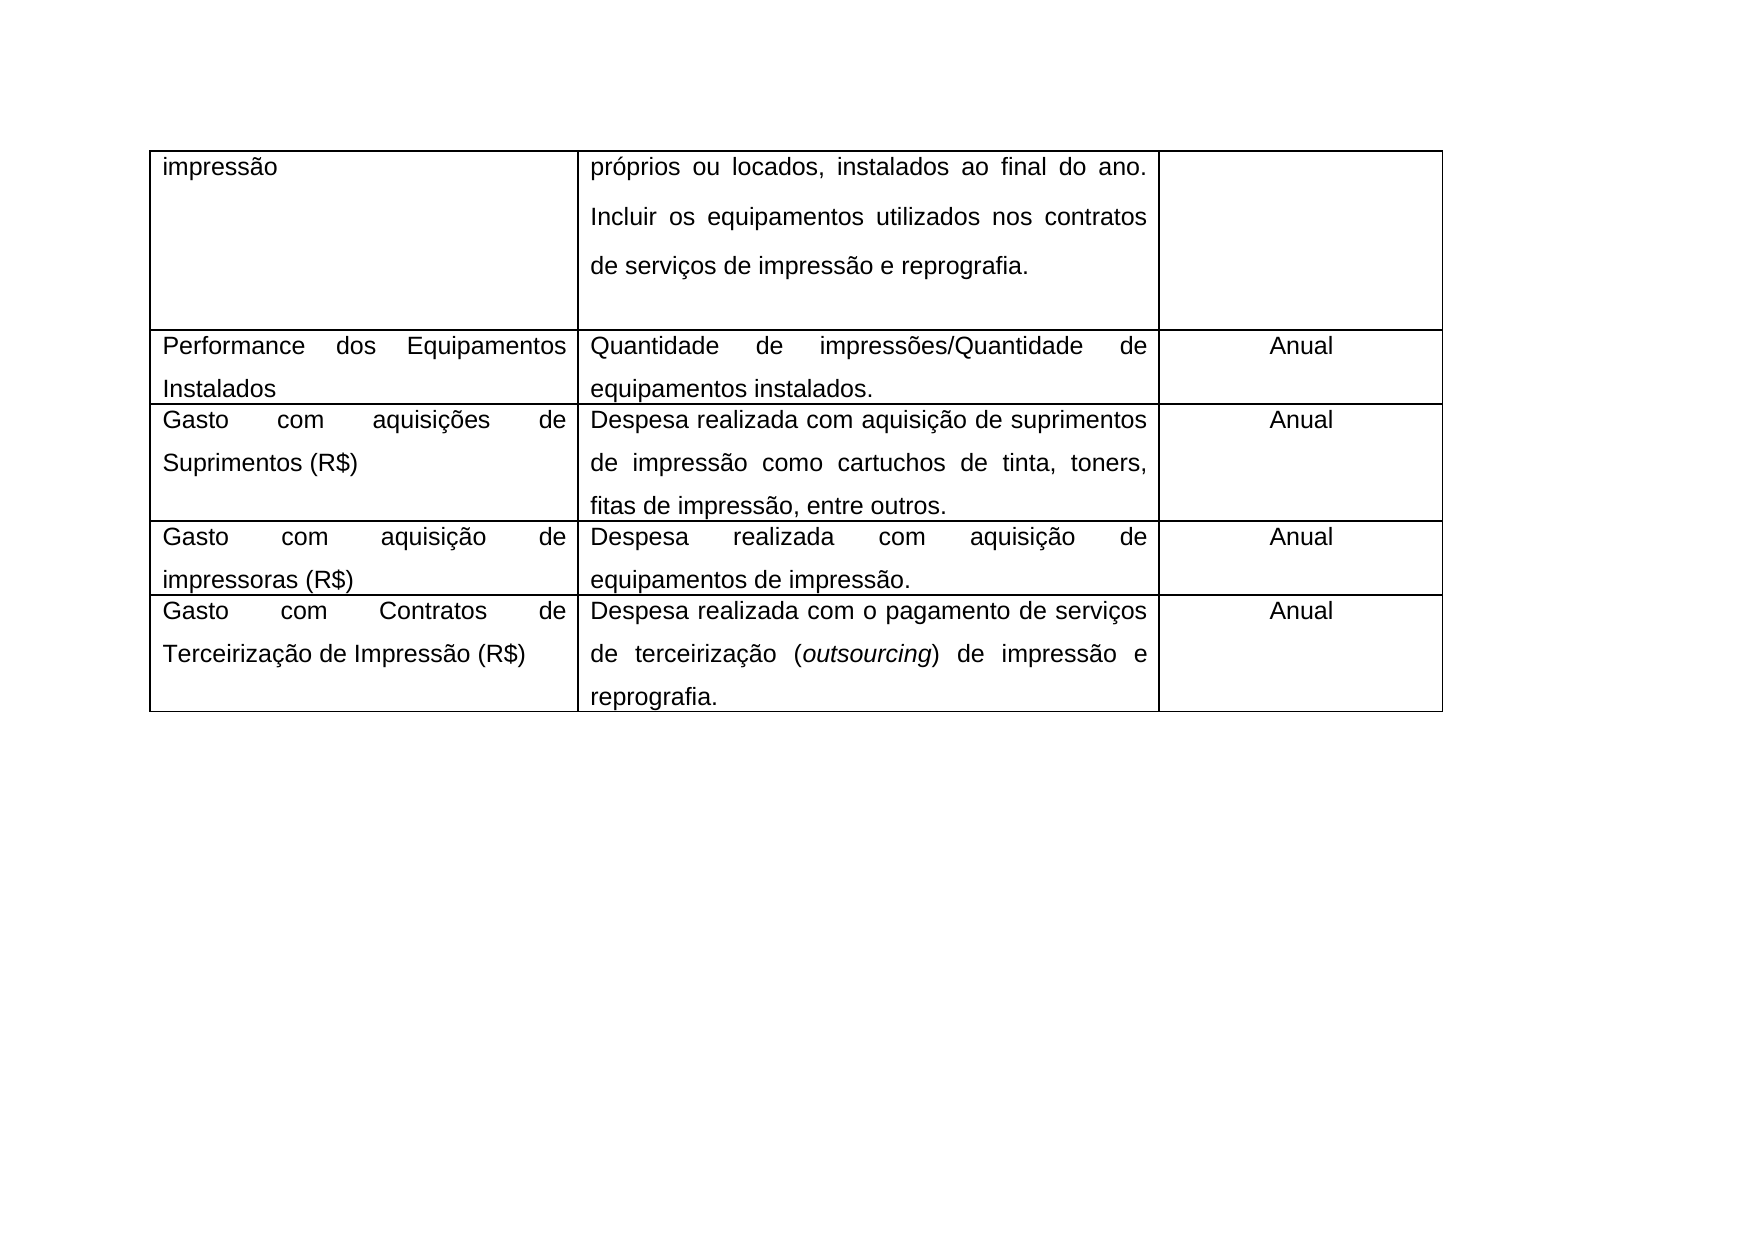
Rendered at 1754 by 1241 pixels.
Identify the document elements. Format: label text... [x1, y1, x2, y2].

table_cell Anual [1160, 522, 1442, 594]
table_cell Gasto com aquisições de Suprimentos (R$) [151, 405, 577, 520]
table_cell Quantidade de impressões/Quantidade de equipamentos instalados. [579, 331, 1158, 403]
table_cell Gasto com Contratos de Terceirização de Impressão (R$) [151, 596, 577, 711]
table_cell Anual [1160, 596, 1442, 711]
table_cell Despesa realizada com aquisição de equipamentos de impressão. [579, 522, 1158, 594]
table_cell impressão [151, 152, 577, 329]
table_cell Quantidade de equipamentos de impressão, próprios ou locados, instalados ao final do ano. Incluir os equipamentos utilizados nos contratos de serviços de impressão e reprografia. [579, 152, 1158, 329]
table_cell Anual [1160, 405, 1442, 520]
table_cell Despesa realizada com o pagamento de serviços de terceirização (outsourcing) de impressão e reprografia. [579, 596, 1158, 711]
table_cell Despesa realizada com aquisição de suprimentos de impressão como cartuchos de tinta, toners, fitas de impressão, entre outros. [579, 405, 1158, 520]
table_cell [1160, 152, 1442, 329]
table_cell Gasto com aquisição de impressoras (R$) [151, 522, 577, 594]
table_cell Performance dos Equipamentos Instalados [151, 331, 577, 403]
table_cell Anual [1160, 331, 1442, 403]
